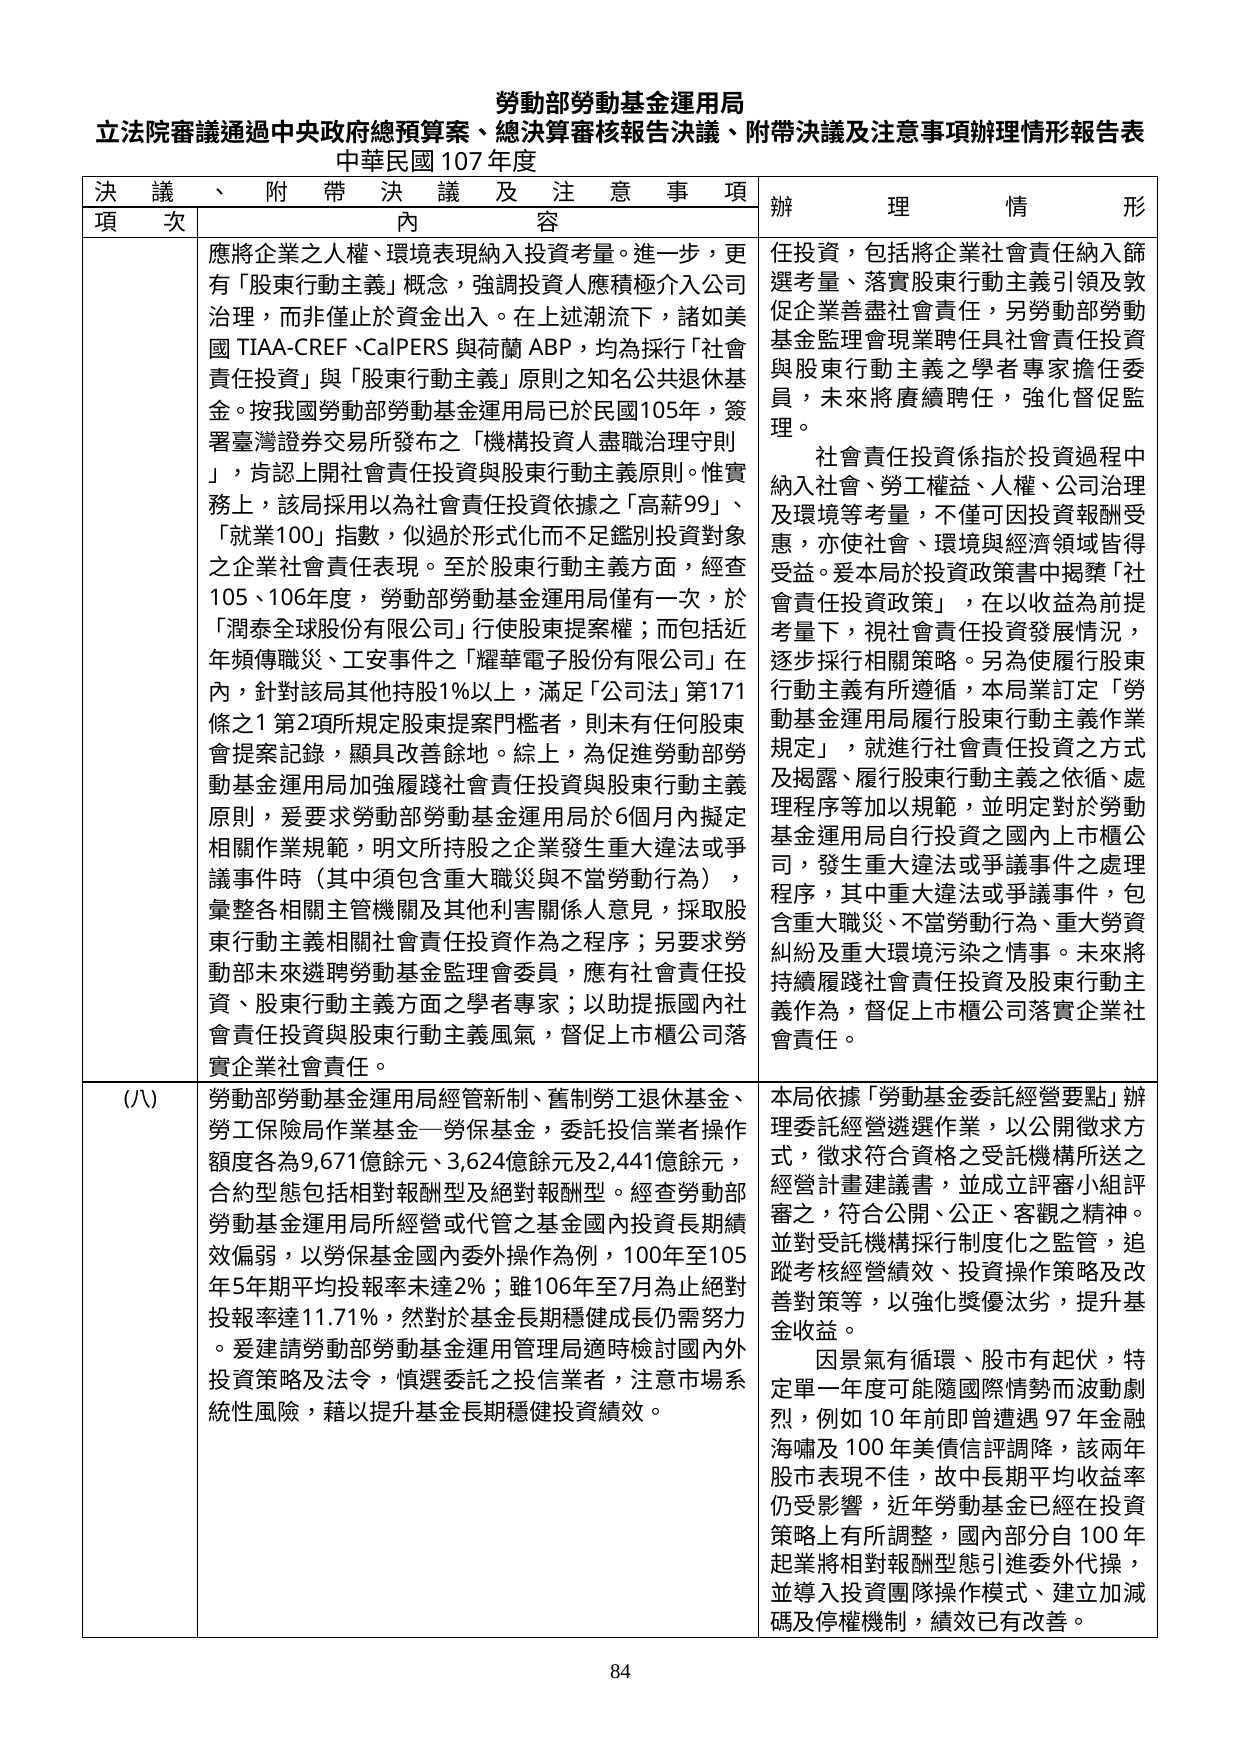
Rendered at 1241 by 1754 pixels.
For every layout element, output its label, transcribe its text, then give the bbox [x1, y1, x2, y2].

table_header 辦理情形 [759, 177, 1157, 237]
table_cell 應將企業之人權、環境表現納入投資考量。進一步，更有「股東行動主義」概念，強調投資人應積極介入公司治理，而非僅止於資金出入。在上述潮流下，諸如美國 TIAA-CREF、CalPERS 與荷蘭 ABP，均為採行「社會責任投資」與「股東行動主義」原則之知名公共退休基金。按我國勞動部勞動基金運用局已於民國105年，簽署臺灣證券交易所發布之「機構投資人盡職治理守則 」，肯認上開社會責任投資與股東行動主義原則。惟實務上，該局採用以為社會責任投資依據之「高薪99」、「就業100」指數，似過於形式化而不足鑑別投資對象之企業社會責任表現。至於股東行動主義方面，經查105、106年度， 勞動部勞動基金運用局僅有一次，於「潤泰全球股份有限公司」行使股東提案權；而包括近年頻傳職災、工安事件之「耀華電子股份有限公司」在內，針對該局其他持股1%以上，滿足「公司法」第171條之1 第2項所規定股東提案門檻者，則未有任何股東會提案記錄，顯具改善餘地。綜上，為促進勞動部勞動基金運用局加強履踐社會責任投資與股東行動主義原則，爰要求勞動部勞動基金運用局於6個月內擬定相關作業規範，明文所持股之企業發生重大違法或爭議事件時（其中須包含重大職災與不當勞動行為），彙整各相關主管機關及其他利害關係人意見，採取股東行動主義相關社會責任投資作為之程序；另要求勞動部未來遴聘勞動基金監理會委員，應有社會責任投資、股東行動主義方面之學者專家；以助提振國內社會責任投資與股東行動主義風氣，督促上市櫃公司落實企業社會責任。 [198, 238, 758, 1081]
table_cell 任投資，包括將企業社會責任納入篩選考量、落實股東行動主義引領及敦促企業善盡社會責任，另勞動部勞動基金監理會現業聘任具社會責任投資與股東行動主義之學者專家擔任委員，未來將賡續聘任，強化督促監理。 社會責任投資係指於投資過程中納入社會、勞工權益、人權、公司治理及環境等考量，不僅可因投資報酬受惠，亦使社會、環境與經濟領域皆得受益。爰本局於投資政策書中揭櫫「社會責任投資政策」，在以收益為前提考量下，視社會責任投資發展情況，逐步採行相關策略。另為使履行股東行動主義有所遵循，本局業訂定「勞動基金運用局履行股東行動主義作業規定」，就進行社會責任投資之方式及揭露、履行股東行動主義之依循、處理程序等加以規範，並明定對於勞動基金運用局自行投資之國內上市櫃公司，發生重大違法或爭議事件之處理程序，其中重大違法或爭議事件，包含重大職災、不當勞動行為、重大勞資糾紛及重大環境污染之情事。未來將持續履踐社會責任投資及股東行動主義作為，督促上市櫃公司落實企業社會責任。 [759, 238, 1157, 1081]
table_header 決議、附帶決議及注意事項 [83, 177, 758, 206]
table_cell (八) [83, 1083, 197, 1637]
table_cell 勞動部勞動基金運用局經管新制、舊制勞工退休基金、勞工保險局作業基金─勞保基金，委託投信業者操作額度各為9,671億餘元、3,624億餘元及2,441億餘元，合約型態包括相對報酬型及絕對報酬型。經查勞動部勞動基金運用局所經營或代管之基金國內投資長期績效偏弱，以勞保基金國內委外操作為例，100年至105年5年期平均投報率未達2%；雖106年至7月為止絕對投報率達11.71%，然對於基金長期穩健成長仍需努力。爰建請勞動部勞動基金運用管理局適時檢討國內外投資策略及法令，慎選委託之投信業者，注意市場系統性風險，藉以提升基金長期穩健投資績效。 [198, 1083, 758, 1637]
table_cell [83, 238, 197, 1081]
table_cell 內 容 [198, 208, 758, 237]
table_cell 本局依據「勞動基金委託經營要點」辦理委託經營遴選作業，以公開徵求方式，徵求符合資格之受託機構所送之經營計畫建議書，並成立評審小組評審之，符合公開、公正、客觀之精神。並對受託機構採行制度化之監管，追蹤考核經營績效、投資操作策略及改善對策等，以強化獎優汰劣，提升基金收益。 因景氣有循環、股市有起伏，特定單一年度可能隨國際情勢而波動劇烈，例如10年前即曾遭遇97年金融海嘯及100年美債信評調降，該兩年股市表現不佳，故中長期平均收益率仍受影響，近年勞動基金已經在投資策略上有所調整，國內部分自100年起業將相對報酬型態引進委外代操，並導入投資團隊操作模式、建立加減碼及停權機制，績效已有改善。 [759, 1083, 1157, 1637]
table_cell 項次 [83, 208, 197, 237]
